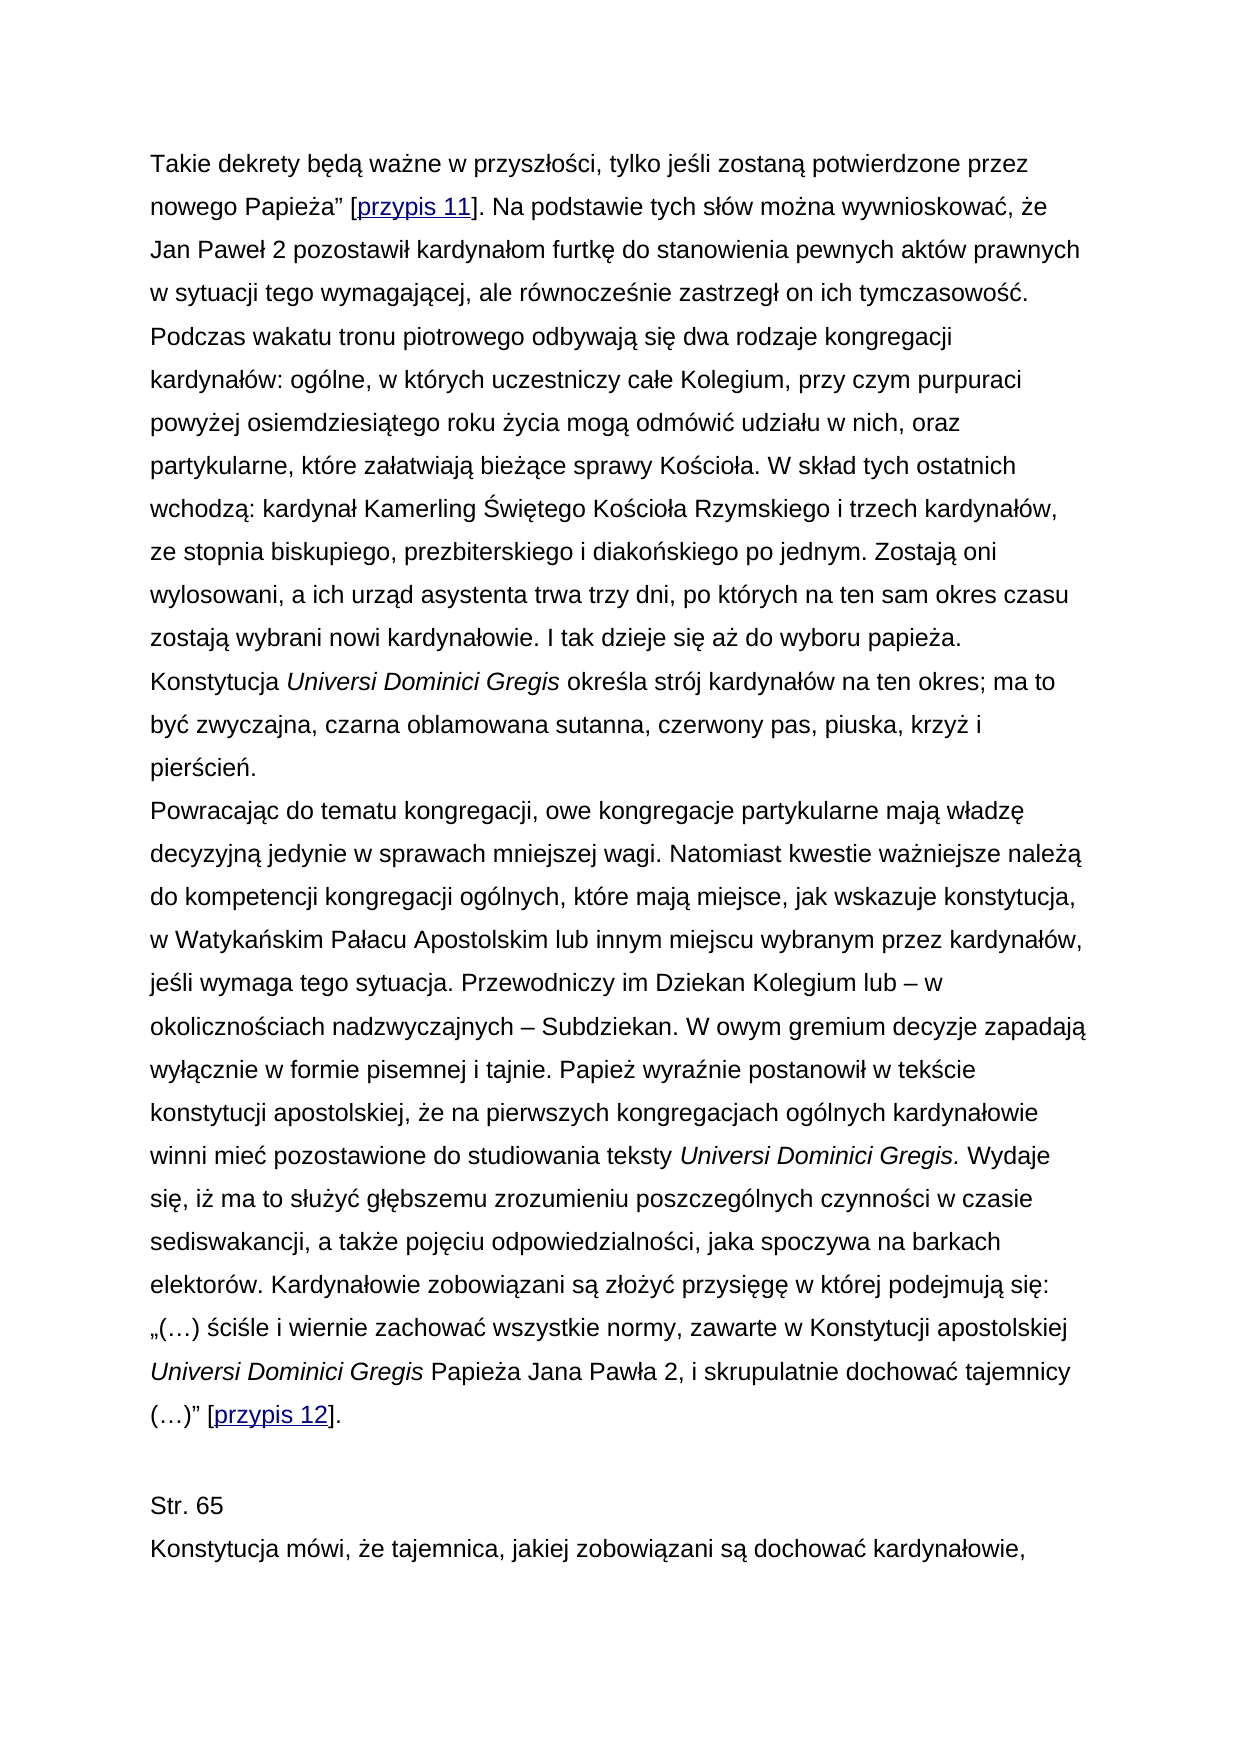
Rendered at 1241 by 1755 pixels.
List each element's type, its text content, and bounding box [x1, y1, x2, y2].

text Podczas wakatu tronu piotrowego odbywają się dwa rodzaje kongregacji kardynałów: ogólne, w których uczestniczy całe Kolegium, przy czym purpuraci powyżej osiemdziesiątego roku życia mogą odmówić udziału w nich, oraz partykularne, które załatwiają bieżące sprawy Kościoła. W skład tych ostatnich wchodzą: kardynał Kamerling Świętego Kościoła Rzymskiego i trzech kardynałów, ze stopnia biskupiego, prezbiterskiego i diakońskiego po jednym. Zostają oni wylosowani, a ich urząd asystenta trwa trzy dni, po których na ten sam okres czasu zostają wybrani nowi kardynałowie. I tak dzieje się aż do wyboru papieża. Konstytucja Universi Dominici Gregis określa strój kardynałów na ten okres; ma to być zwyczajna, czarna oblamowana sutanna, czerwony pas, piuska, krzyż i pierścień. [150, 321, 1091, 781]
text Str. 65 [150, 1491, 1091, 1519]
text Powracając do tematu kongregacji, owe kongregacje partykularne mają władzę decyzyjną jedynie w sprawach mniejszej wagi. Natomiast kwestie ważniejsze należą do kompetencji kongregacji ogólnych, które mają miejsce, jak wskazuje konstytucja, w Watykańskim Pałacu Apostolskim lub innym miejscu wybranym przez kardynałów, jeśli wymaga tego sytuacja. Przewodniczy im Dziekan Kolegium lub – w okolicznościach nadzwyczajnych – Subdziekan. W owym gremium decyzje zapadają wyłącznie w formie pisemnej i tajnie. Papież wyraźnie postanowił w tekście konstytucji apostolskiej, że na pierwszych kongregacjach ogólnych kardynałowie winni mieć pozostawione do studiowania teksty Universi Dominici Gregis. Wydaje się, iż ma to służyć głębszemu zrozumieniu poszczególnych czynności w czasie sediswakancji, a także pojęciu odpowiedzialności, jaka spoczywa na barkach elektorów. Kardynałowie zobowiązani są złożyć przysięgę w której podejmują się: „(…) ściśle i wiernie zachować wszystkie normy, zawarte w Konstytucji apostolskiej Universi Dominici Gregis Papieża Jana Pawła 2, i skrupulatnie dochować tajemnicy (…)” [przypis 12]. [150, 796, 1091, 1428]
text Konstytucja mówi, że tajemnica, jakiej zobowiązani są dochować kardynałowie, [150, 1534, 1091, 1562]
text Takie dekrety będą ważne w przyszłości, tylko jeśli zostaną potwierdzone przez nowego Papieża” [przypis 11]. Na podstawie tych słów można wywnioskować, że Jan Paweł 2 pozostawił kardynałom furtkę do stanowienia pewnych aktów prawnych w sytuacji tego wymagającej, ale równocześnie zastrzegł on ich tymczasowość. [150, 149, 1091, 307]
